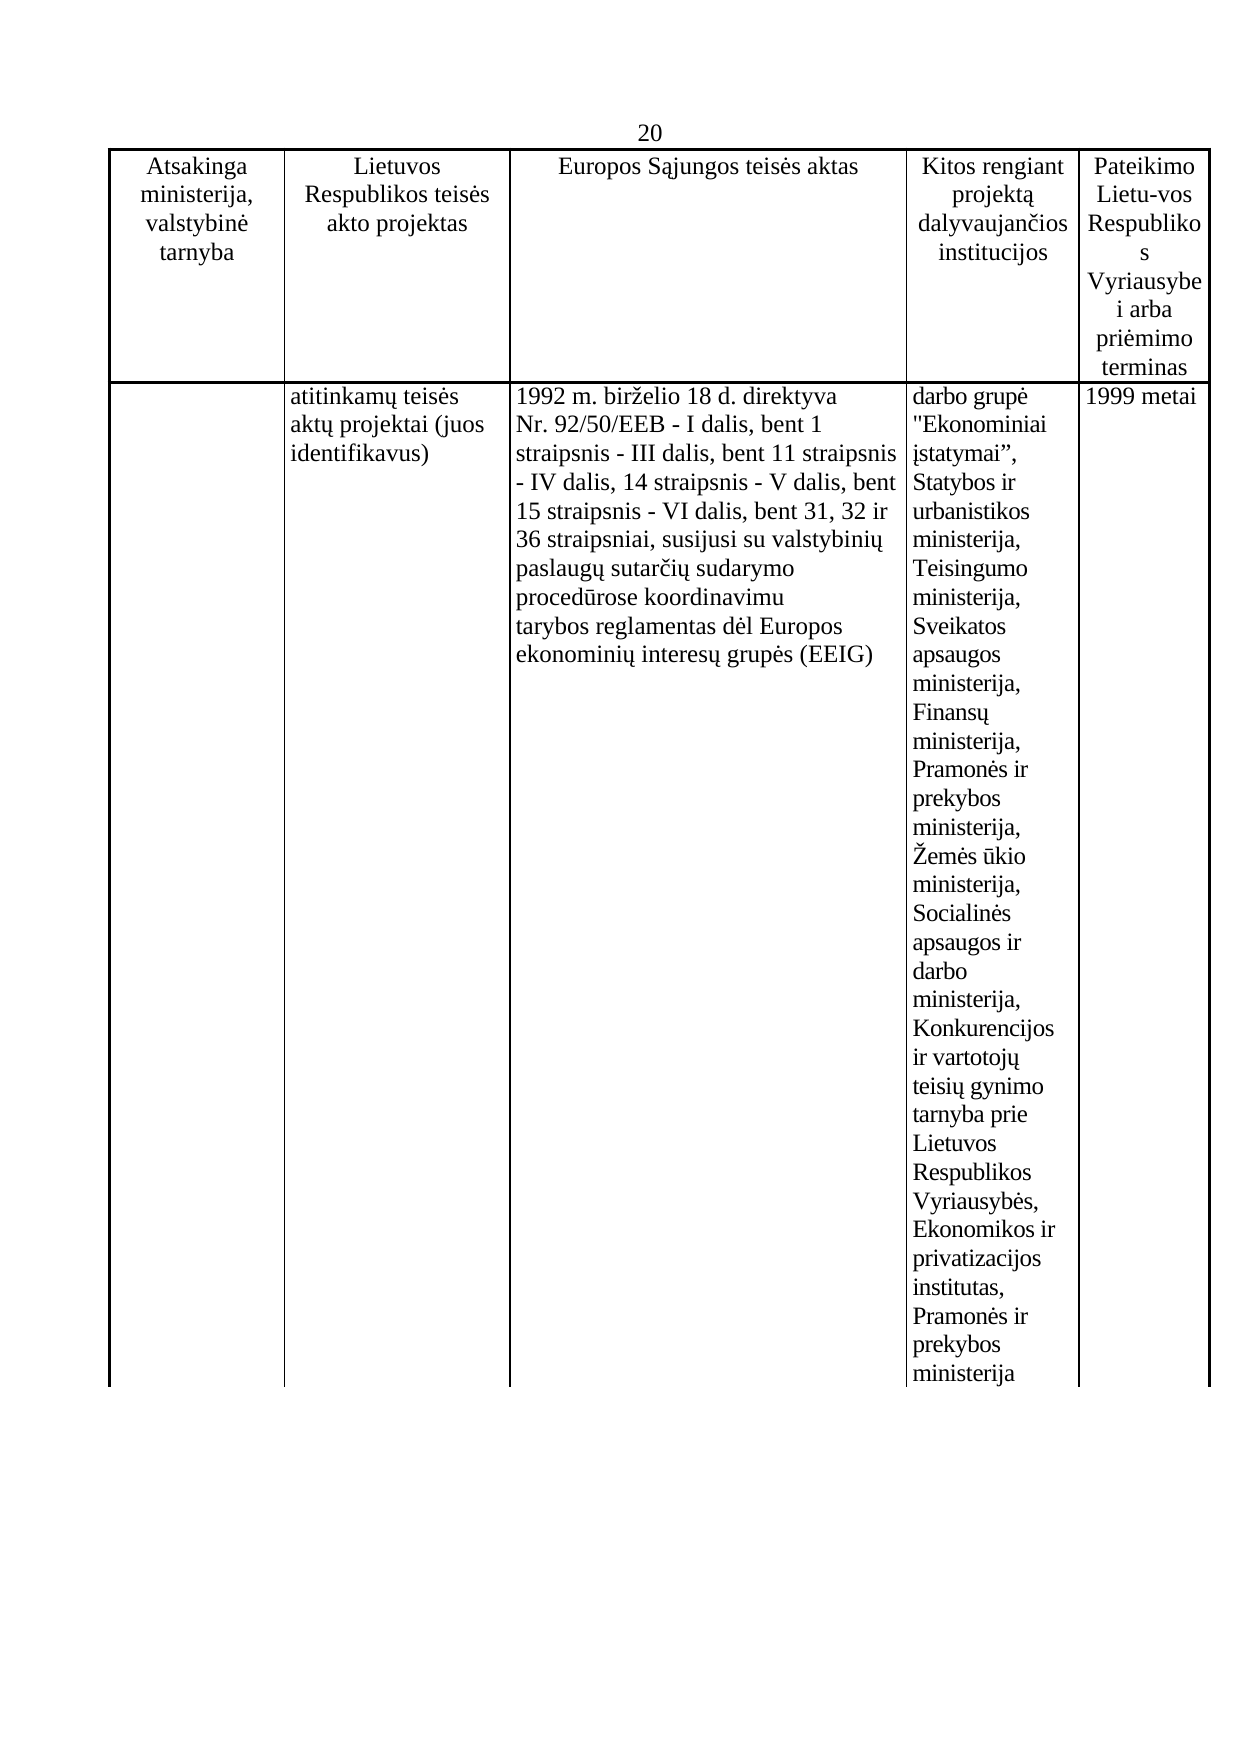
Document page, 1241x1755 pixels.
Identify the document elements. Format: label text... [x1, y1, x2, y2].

table_cell [1214, 381, 1240, 1387]
table_header [1214, 148, 1240, 381]
table_cell [111, 384, 284, 1387]
table_cell atitinkamų teisės aktų projektai (juos identifikavus) [285, 384, 509, 1387]
table_header Lietuvos Respublikos teisės akto projektas [285, 151, 509, 381]
table_cell 1999 metai [1080, 384, 1208, 1387]
table_header Atsakinga ministerija, valstybinė tarnyba [111, 151, 284, 381]
table_header Europos Sąjungos teisės aktas [511, 151, 906, 381]
table_header Kitos rengiant projektą dalyvaujančios institucijos [907, 151, 1078, 381]
table_cell darbo grupė "Ekonominiai įstatymai”, Statybos ir urbanistikos ministerija, Teisingumo ministerija, Sveikatos apsaugos ministerija, Finansų ministerija, Pramonės ir prekybos ministerija, Žemės ūkio ministerija, Socialinės apsaugos ir darbo ministerija, Konkurencijos ir vartotojų teisių gynimo tarnyba prie Lietuvos Respublikos Vyriausybės, Ekonomikos ir privatizacijos institutas, Pramonės ir prekybos ministerija [907, 384, 1078, 1387]
table_cell 1992 m. birželio 18 d. direktyva Nr. 92/50/EEB - I dalis, bent 1 straipsnis - III dalis, bent 11 straipsnis - IV dalis, 14 straipsnis - V dalis, bent 15 straipsnis - VI dalis, bent 31, 32 ir 36 straipsniai, susijusi su valstybinių paslaugų sutarčių sudarymo procedūrose koordinavimu tarybos reglamentas dėl Europos ekonominių interesų grupės (EEIG) [511, 384, 906, 1387]
table_header Pateikimo Lietu-vos Respublikos Vyriausybei arba priėmimo terminas [1080, 151, 1208, 381]
